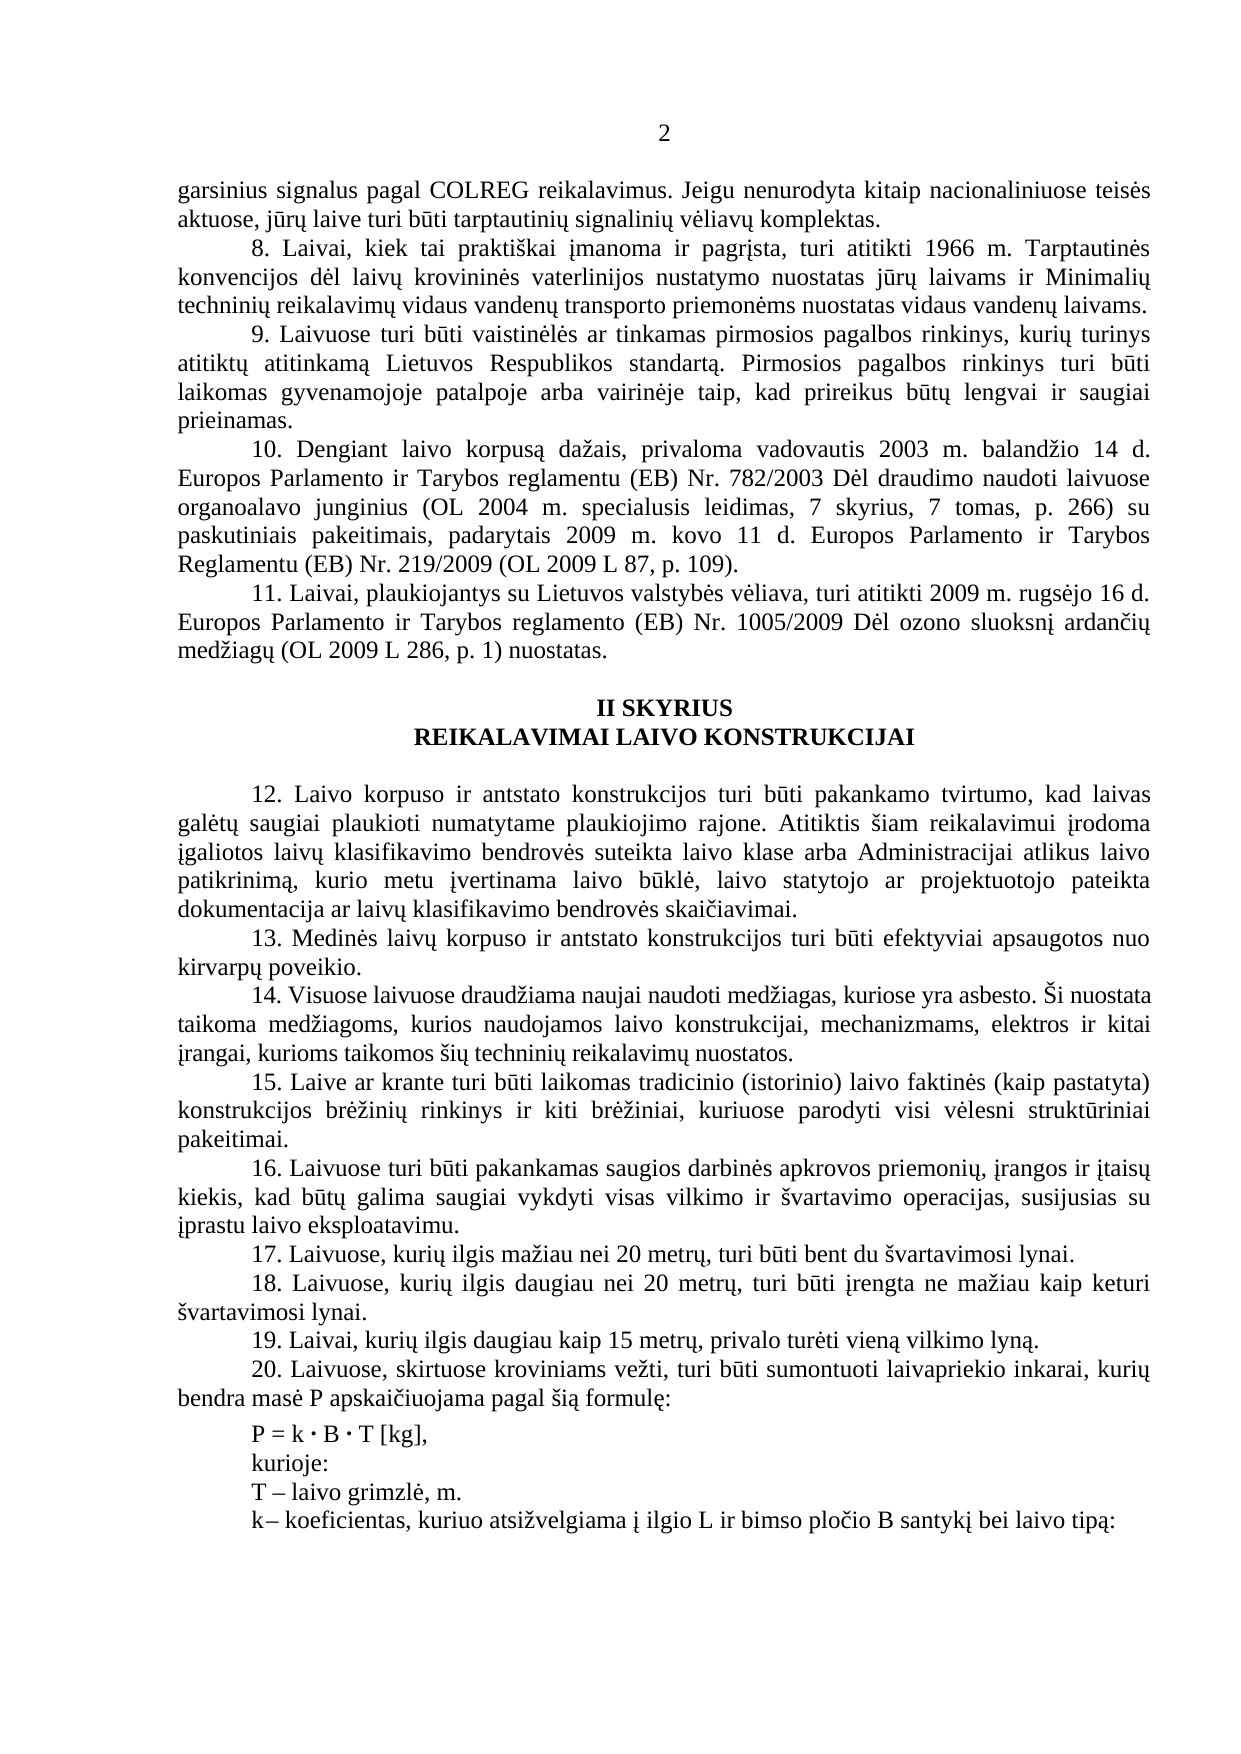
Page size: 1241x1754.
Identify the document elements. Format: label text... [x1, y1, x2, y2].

text 15. Laive ar krante turi būti laikomas tradicinio (istorinio) laivo faktinės (kaip pastatyta) konstrukcijos brėžinių rinkinys ir kiti brėžiniai, kuriuose parodyti visi vėlesni struktūriniai pakeitimai. [177, 1067, 1152, 1153]
text 8. Laivai, kiek tai praktiškai įmanoma ir pagrįsta, turi atitikti 1966 m. Tarptautinės konvencijos dėl laivų krovininės vaterlinijos nustatymo nuostatas jūrų laivams ir Minimalių techninių reikalavimų vidaus vandenų transporto priemonėms nuostatas vidaus vandenų laivams. [177, 233, 1152, 319]
text 11. Laivai, plaukiojantys su Lietuvos valstybės vėliava, turi atitikti 2009 m. rugsėjo 16 d. Europos Parlamento ir Tarybos reglamento (EB) Nr. 1005/2009 Dėl ozono sluoksnį ardančių medžiagų (OL 2009 L 286, p. 1) nuostatas. [177, 578, 1152, 664]
text 17. Laivuose, kurių ilgis mažiau nei 20 metrų, turi būti bent du švartavimosi lynai. [177, 1239, 1152, 1268]
text 13. Medinės laivų korpuso ir antstato konstrukcijos turi būti efektyviai apsaugotos nuo kirvarpų poveikio. [177, 923, 1152, 981]
text 10. Dengiant laivo korpusą dažais, privaloma vadovautis 2003 m. balandžio 14 d. Europos Parlamento ir Tarybos reglamentu (EB) Nr. 782/2003 Dėl draudimo naudoti laivuose organoalavo junginius (OL 2004 m. specialusis leidimas, 7 skyrius, 7 tomas, p. 266) su paskutiniais pakeitimais, padarytais 2009 m. kovo 11 d. Europos Parlamento ir Tarybos Reglamentu (EB) Nr. 219/2009 (OL 2009 L 87, p. 109). [177, 434, 1152, 578]
text 14. Visuose laivuose draudžiama naujai naudoti medžiagas, kuriose yra asbesto. Ši nuostata taikoma medžiagoms, kurios naudojamos laivo konstrukcijai, mechanizmams, elektros ir kitai įrangai, kurioms taikomos šių techninių reikalavimų nuostatos. [177, 981, 1152, 1067]
text II SKYRIUS [177, 693, 1152, 722]
text 19. Laivai, kurių ilgis daugiau kaip 15 metrų, privalo turėti vieną vilkimo lyną. [177, 1326, 1152, 1354]
text 18. Laivuose, kurių ilgis daugiau nei 20 metrų, turi būti įrengta ne mažiau kaip keturi švartavimosi lynai. [177, 1268, 1152, 1326]
text REIKALAVIMAI LAIVO KONSTRUKCIJAI [177, 722, 1152, 751]
text kurioje: [177, 1448, 1152, 1477]
text k – koeficientas, kuriuo atsižvelgiama į ilgio L ir bimso pločio B santykį bei laivo tipą: [177, 1505, 1152, 1534]
text garsinius signalus pagal COLREG reikalavimus. Jeigu nenurodyta kitaip nacionaliniuose teisės aktuose, jūrų laive turi būti tarptautinių signalinių vėliavų komplektas. [177, 176, 1152, 233]
text T – laivo grimzlė, m. [177, 1477, 1152, 1505]
text 16. Laivuose turi būti pakankamas saugios darbinės apkrovos priemonių, įrangos ir įtaisų kiekis, kad būtų galima saugiai vykdyti visas vilkimo ir švartavimo operacijas, susijusias su įprastu laivo eksploatavimu. [177, 1153, 1152, 1239]
text P = k . B . T [kg], [177, 1412, 1152, 1448]
text 12. Laivo korpuso ir antstato konstrukcijos turi būti pakankamo tvirtumo, kad laivas galėtų saugiai plaukioti numatytame plaukiojimo rajone. Atitiktis šiam reikalavimui įrodoma įgaliotos laivų klasifikavimo bendrovės suteikta laivo klase arba Administracijai atlikus laivo patikrinimą, kurio metu įvertinama laivo būklė, laivo statytojo ar projektuotojo pateikta dokumentacija ar laivų klasifikavimo bendrovės skaičiavimai. [177, 779, 1152, 923]
text 20. Laivuose, skirtuose kroviniams vežti, turi būti sumontuoti laivapriekio inkarai, kurių bendra masė P apskaičiuojama pagal šią formulę: [177, 1354, 1152, 1412]
text 9. Laivuose turi būti vaistinėlės ar tinkamas pirmosios pagalbos rinkinys, kurių turinys atitiktų atitinkamą Lietuvos Respublikos standartą. Pirmosios pagalbos rinkinys turi būti laikomas gyvenamojoje patalpoje arba vairinėje taip, kad prireikus būtų lengvai ir saugiai prieinamas. [177, 319, 1152, 434]
